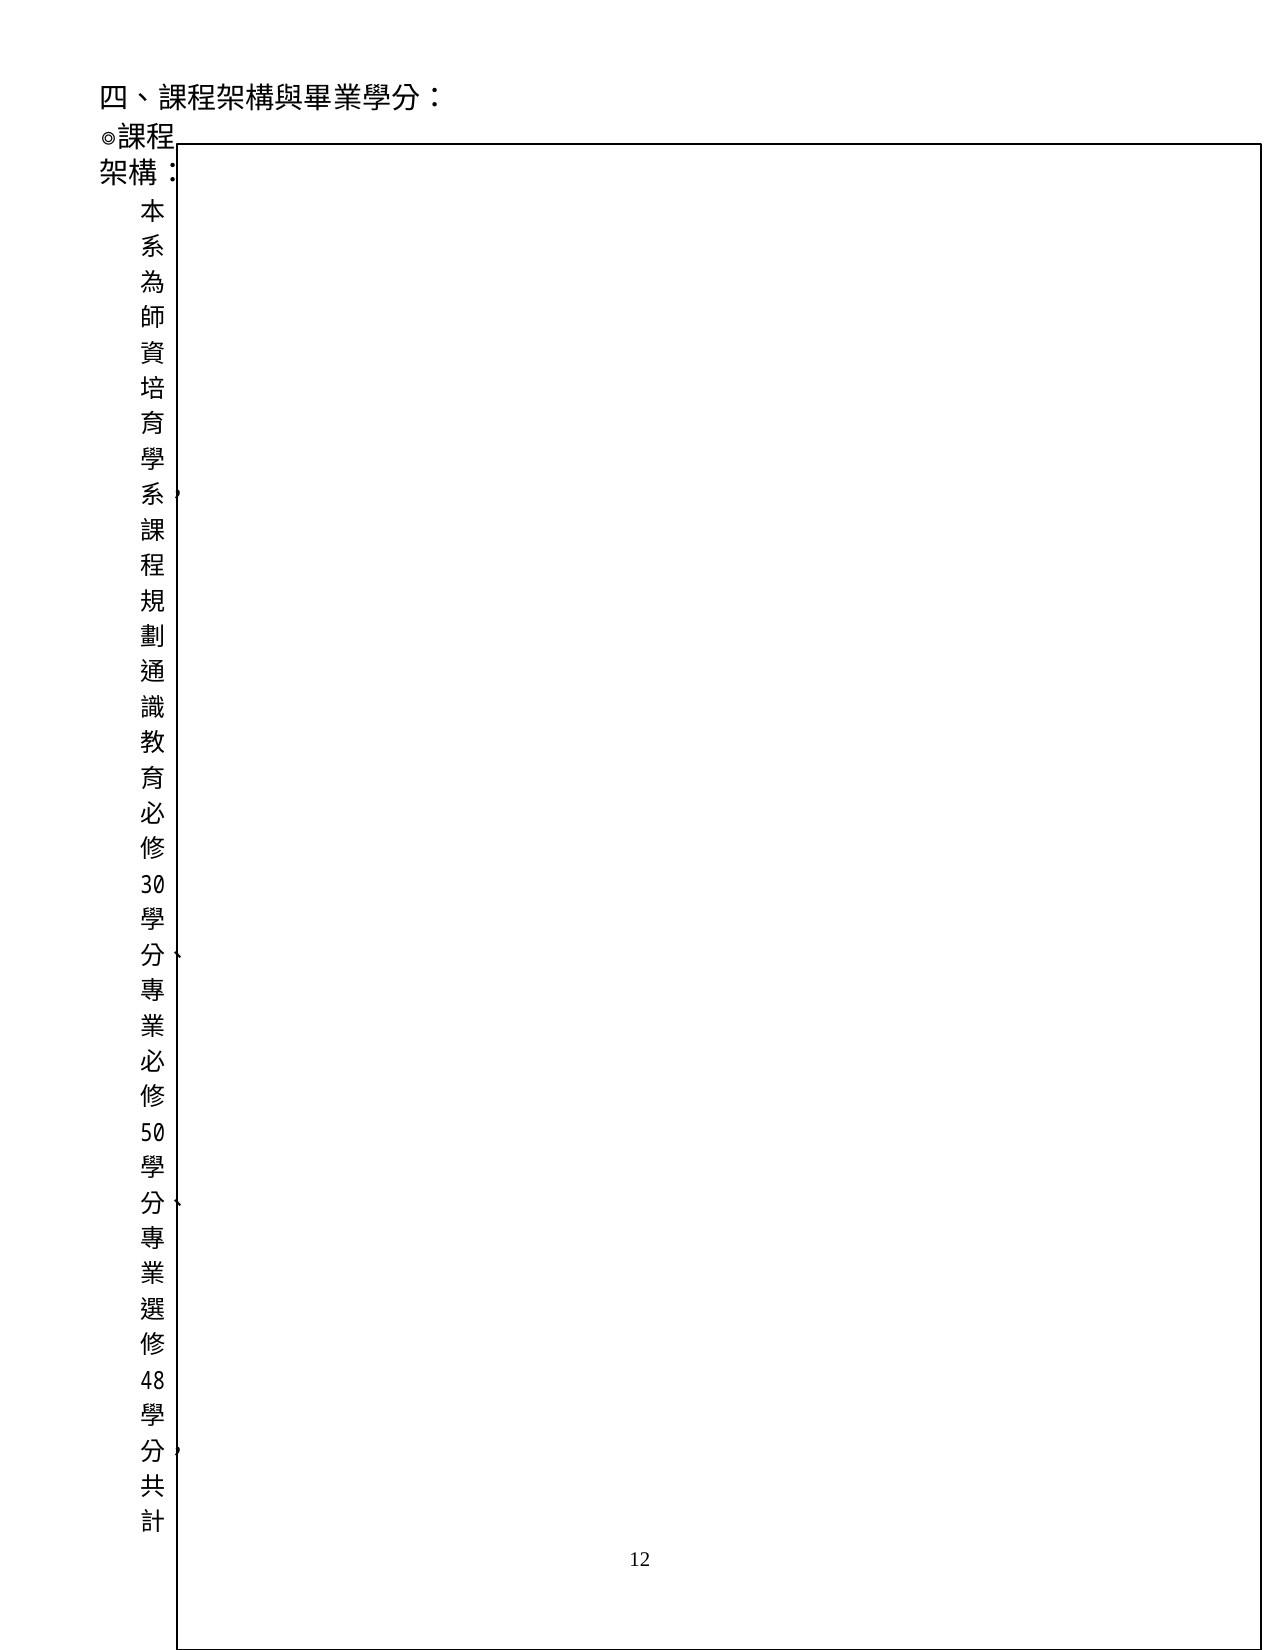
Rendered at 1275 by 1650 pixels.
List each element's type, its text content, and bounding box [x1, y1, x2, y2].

text 四、課程架構與畢業學分： [99, 75, 1194, 117]
text ◎課程架構： [99, 117, 1194, 189]
text 本系為師資培育學系，課程規劃通識教育必修30學分、專業必修50學分、專業選修48學分，共 計128學分。專業必修，其中含院共同必修科目10學分，系必修科目40學分；專業選修48學 分，包括核心選修和專精選修。核心選修課程含一般教育專業課程選修至少6學分、身心障礙 教育專業選修至少24學分，同時選修資賦優異教育組者，資賦優異教育專業選修至少10學分；專精課程至少選修2組。專業選修至多承認外系16學分。師資生需再加修特殊教育專業必修課程10學分。 [140, 192, 176, 1538]
text 本系為師資培育學系，課程規劃通識教育必修30學分、專業必修50學分、專業選修48學分，共 計128學分。專業必修，其中含院共同必修科目10學分，系必修科目40學分；專業選修48學 分，包括核心選修和專精選修。核心選修課程含一般教育專業課程選修至少6學分、身心障礙 教育專業選修至少24學分，同時選修資賦優異教育組者，資賦優異教育專業選修至少10學分；專精課程至少選修2組。專業選修至多承認外系16學分。師資生需再加修特殊教育專業必修課程10學分。 [178, 192, 1174, 1538]
